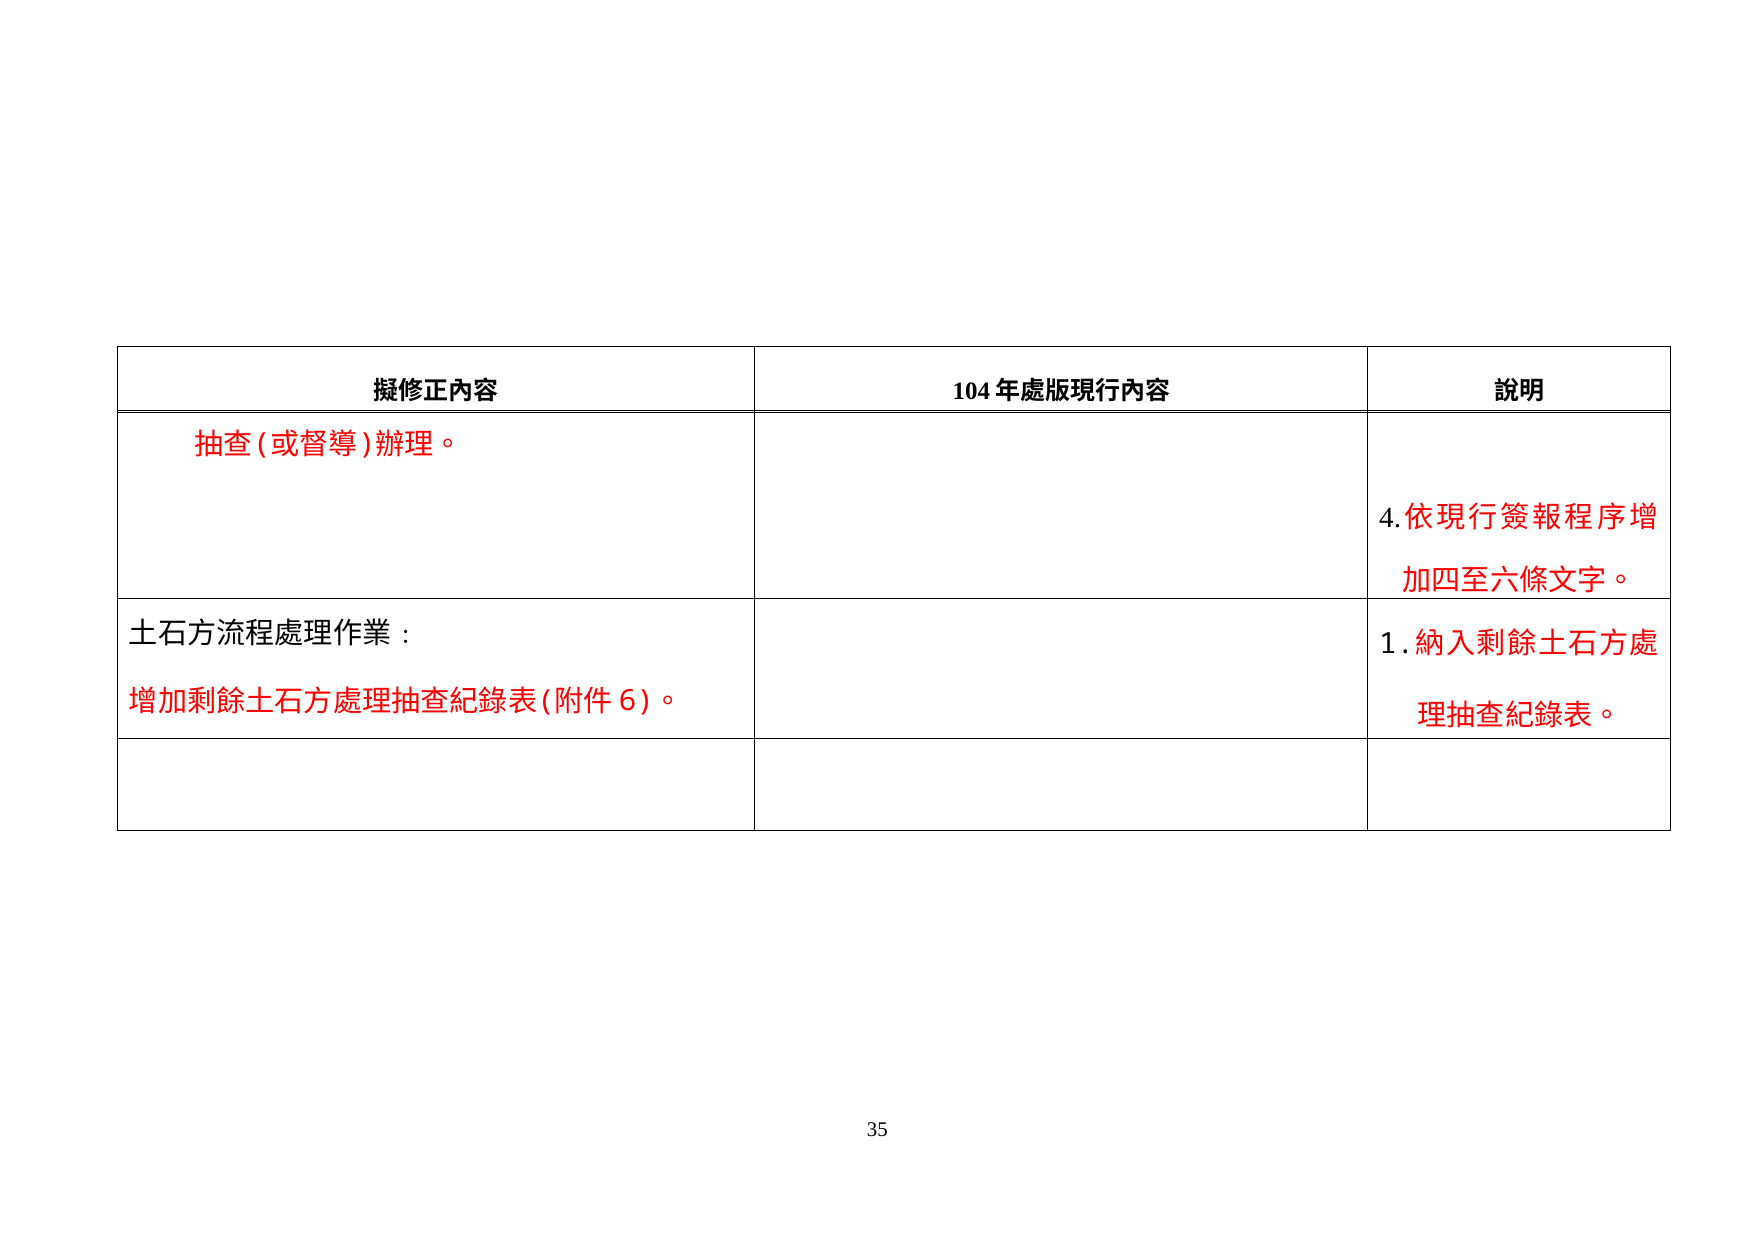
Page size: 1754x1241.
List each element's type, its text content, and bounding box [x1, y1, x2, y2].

table_cell [755, 413, 1367, 598]
table_cell [755, 599, 1367, 738]
table_cell 土石方流程處理作業﹕ 增加剩餘土石方處理抽查紀錄表(附件6)。 [118, 599, 754, 738]
table_cell [118, 739, 754, 830]
table_header 104年處版現行內容 [755, 347, 1367, 409]
table_cell 4.依現行簽報程序增加四至六條文字。 [1368, 413, 1670, 598]
table_cell [1368, 739, 1670, 830]
table_cell 1.納入剩餘土石方處理抽查紀錄表。 [1368, 599, 1670, 738]
table_cell [755, 739, 1367, 830]
table_header 說明 [1368, 347, 1670, 409]
table_header 擬修正內容 [118, 347, 754, 409]
table_cell 抽查(或督導)辦理。 [118, 413, 754, 598]
